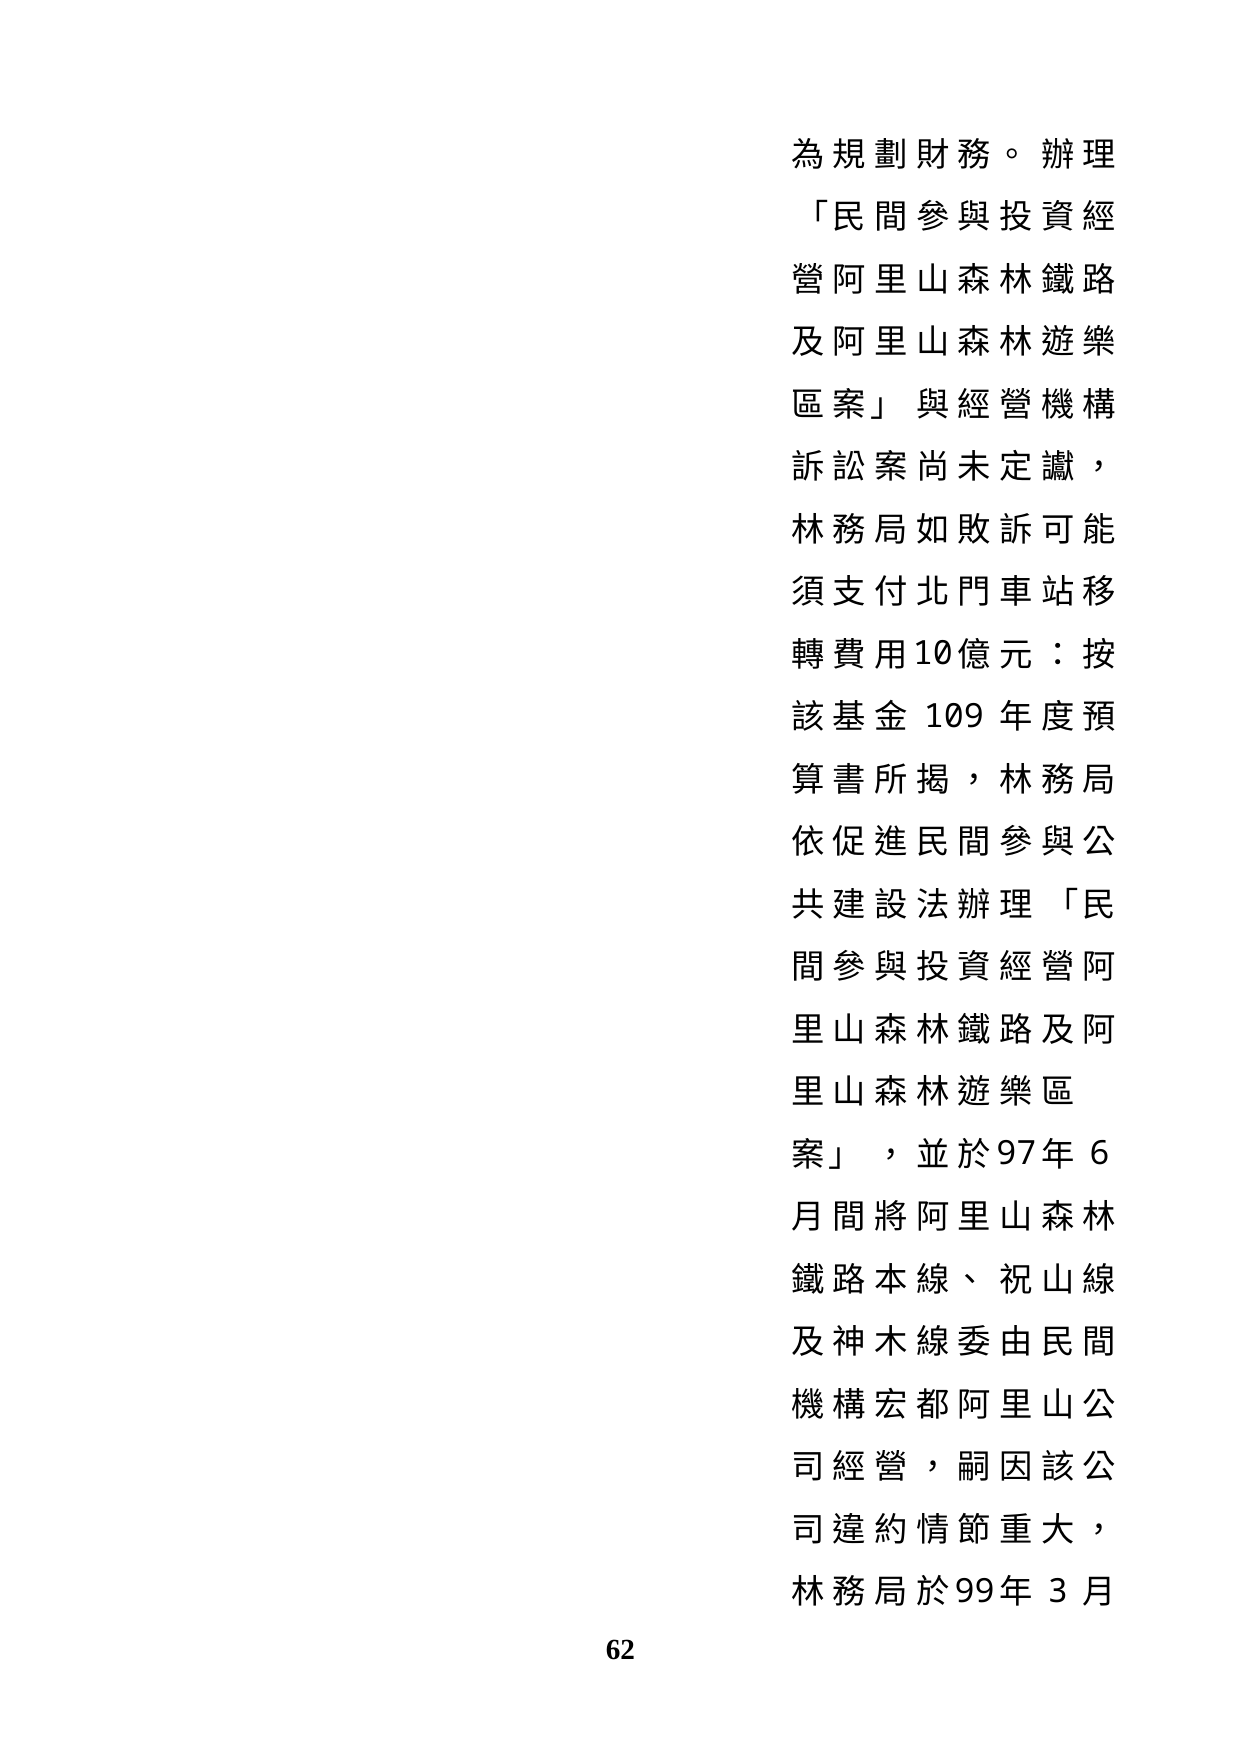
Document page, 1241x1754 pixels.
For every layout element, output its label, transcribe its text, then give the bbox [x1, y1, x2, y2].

list 為規劃財務。辦理「民間參與投資經營阿里山森林鐵路及阿里山森林遊樂區案」與經營機構訴訟案尚未定讞，林務局如敗訴可能須支付北門車站移轉費用10億元：按該基金109年度預算書所揭，林務局依促進民間參與公共建設法辦理「民間參與投資經營阿里山森林鐵路及阿里山森林遊樂區案」，並於97年6月間將阿里山森林鐵路本線、祝山線及神木線委由民間機構宏都阿里山公司經營，嗣因該公司違約情節重大，林務局於99年3月 [684, 110, 1120, 1610]
